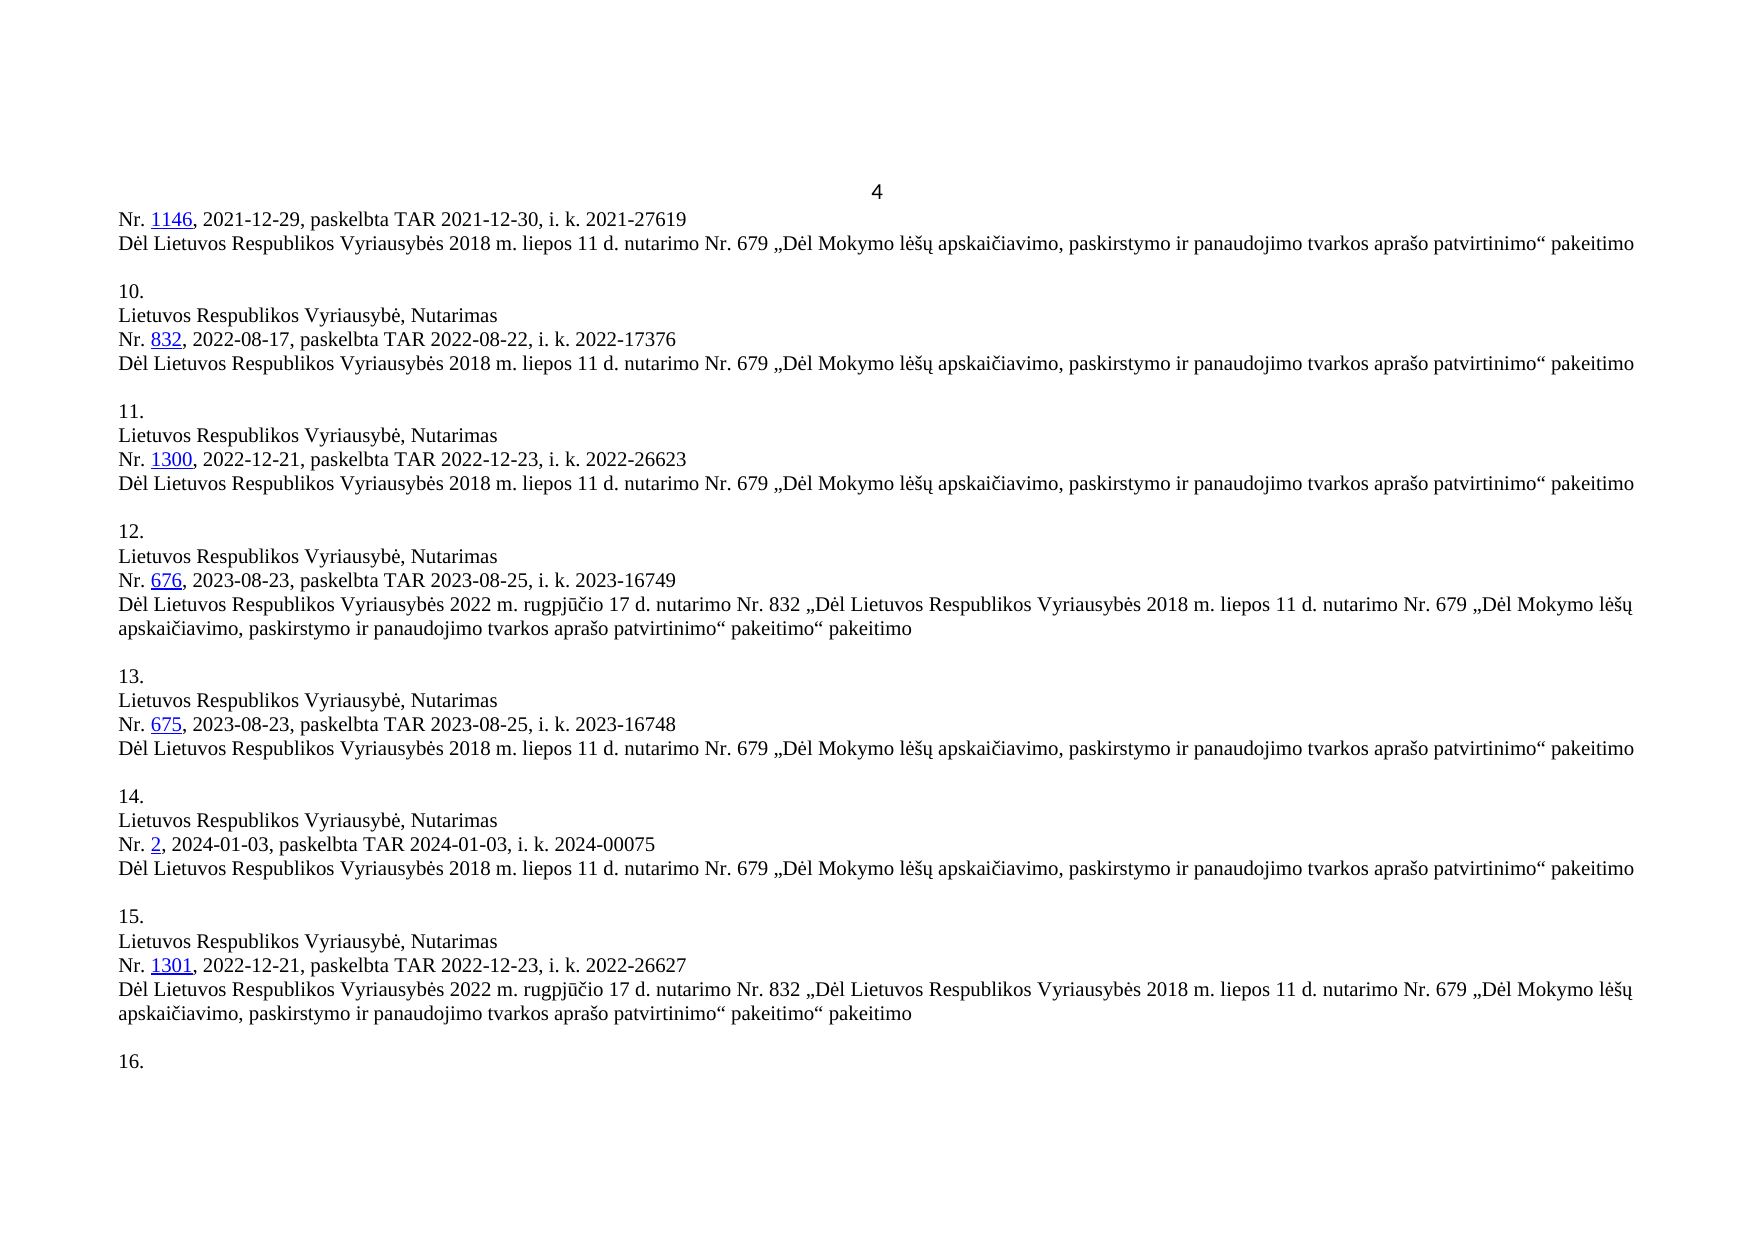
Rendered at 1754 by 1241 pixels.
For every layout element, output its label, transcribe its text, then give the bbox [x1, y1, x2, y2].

text Dėl Lietuvos Respublikos Vyriausybės 2022 m. rugpjūčio 17 d. nutarimo Nr. 832 „Dėl Lietuvos Respublikos Vyriausybės 2018 m. liepos 11 d. nutarimo Nr. 679 „Dėl Mokymo lėšų apskaičiavimo, paskirstymo ir panaudojimo tvarkos aprašo patvirtinimo“ pakeitimo“ pakeitimo [118, 592, 1636, 640]
text Lietuvos Respublikos Vyriausybė, Nutarimas [118, 688, 1636, 712]
text Dėl Lietuvos Respublikos Vyriausybės 2018 m. liepos 11 d. nutarimo Nr. 679 „Dėl Mokymo lėšų apskaičiavimo, paskirstymo ir panaudojimo tvarkos aprašo patvirtinimo“ pakeitimo [118, 471, 1636, 495]
text Nr. 676, 2023-08-23, paskelbta TAR 2023-08-25, i. k. 2023-16749 [118, 568, 1636, 592]
text Nr. 1300, 2022-12-21, paskelbta TAR 2022-12-23, i. k. 2022-26623 [118, 447, 1636, 471]
text Lietuvos Respublikos Vyriausybė, Nutarimas [118, 543, 1636, 568]
text Dėl Lietuvos Respublikos Vyriausybės 2018 m. liepos 11 d. nutarimo Nr. 679 „Dėl Mokymo lėšų apskaičiavimo, paskirstymo ir panaudojimo tvarkos aprašo patvirtinimo“ pakeitimo [118, 351, 1636, 375]
text Dėl Lietuvos Respublikos Vyriausybės 2018 m. liepos 11 d. nutarimo Nr. 679 „Dėl Mokymo lėšų apskaičiavimo, paskirstymo ir panaudojimo tvarkos aprašo patvirtinimo“ pakeitimo [118, 231, 1636, 255]
text Lietuvos Respublikos Vyriausybė, Nutarimas [118, 303, 1636, 327]
text Nr. 832, 2022-08-17, paskelbta TAR 2022-08-22, i. k. 2022-17376 [118, 327, 1636, 351]
text Dėl Lietuvos Respublikos Vyriausybės 2022 m. rugpjūčio 17 d. nutarimo Nr. 832 „Dėl Lietuvos Respublikos Vyriausybės 2018 m. liepos 11 d. nutarimo Nr. 679 „Dėl Mokymo lėšų apskaičiavimo, paskirstymo ir panaudojimo tvarkos aprašo patvirtinimo“ pakeitimo“ pakeitimo [118, 977, 1636, 1025]
text Lietuvos Respublikos Vyriausybė, Nutarimas [118, 423, 1636, 447]
text Nr. 2, 2024-01-03, paskelbta TAR 2024-01-03, i. k. 2024-00075 [118, 832, 1636, 856]
text Nr. 1146, 2021-12-29, paskelbta TAR 2021-12-30, i. k. 2021-27619 [118, 207, 1636, 231]
text 13. [118, 664, 1636, 688]
text Lietuvos Respublikos Vyriausybė, Nutarimas [118, 928, 1636, 953]
text Dėl Lietuvos Respublikos Vyriausybės 2018 m. liepos 11 d. nutarimo Nr. 679 „Dėl Mokymo lėšų apskaičiavimo, paskirstymo ir panaudojimo tvarkos aprašo patvirtinimo“ pakeitimo [118, 736, 1636, 760]
text 12. [118, 519, 1636, 543]
text 16. [118, 1049, 1636, 1073]
text 15. [118, 904, 1636, 928]
text 14. [118, 784, 1636, 808]
text Nr. 675, 2023-08-23, paskelbta TAR 2023-08-25, i. k. 2023-16748 [118, 712, 1636, 736]
text Nr. 1301, 2022-12-21, paskelbta TAR 2022-12-23, i. k. 2022-26627 [118, 953, 1636, 977]
text 11. [118, 399, 1636, 423]
text 10. [118, 279, 1636, 303]
text Dėl Lietuvos Respublikos Vyriausybės 2018 m. liepos 11 d. nutarimo Nr. 679 „Dėl Mokymo lėšų apskaičiavimo, paskirstymo ir panaudojimo tvarkos aprašo patvirtinimo“ pakeitimo [118, 856, 1636, 880]
text Lietuvos Respublikos Vyriausybė, Nutarimas [118, 808, 1636, 832]
